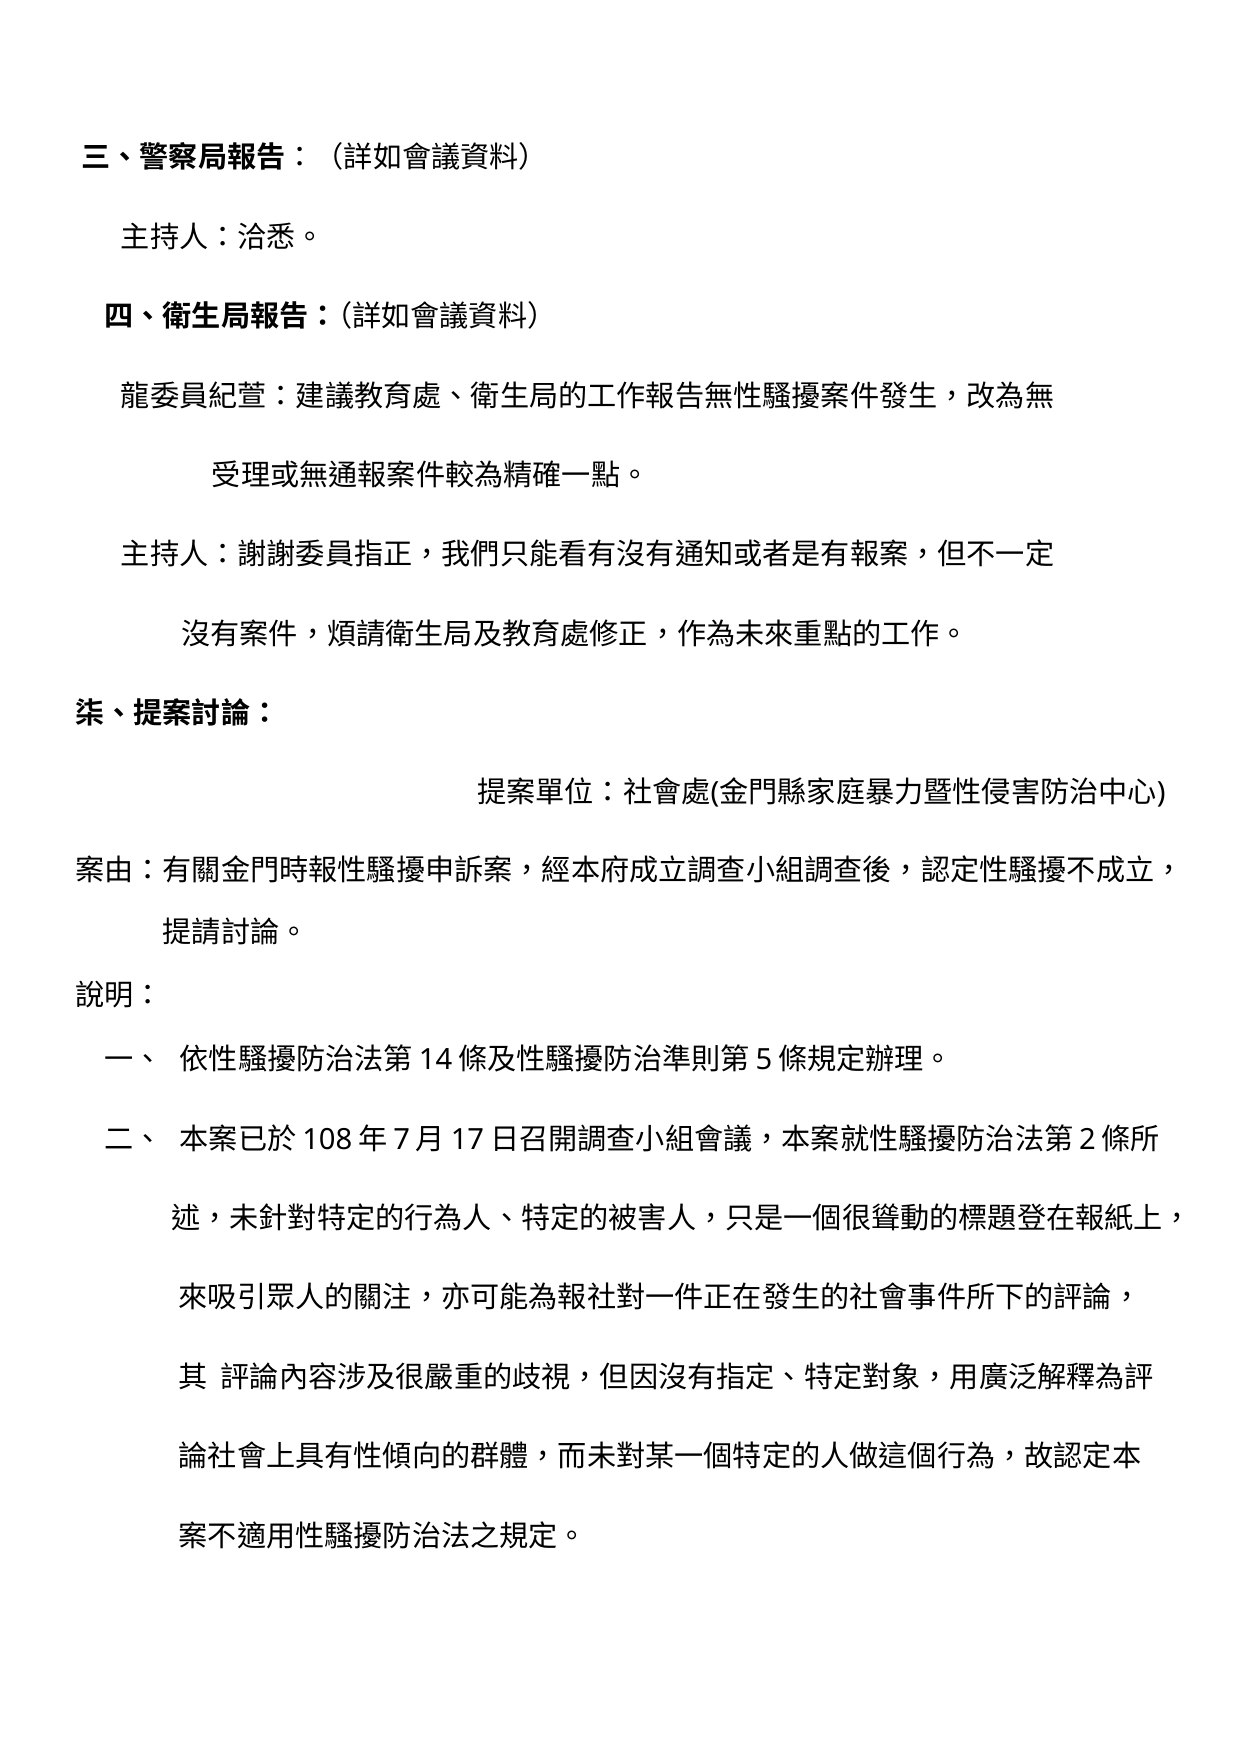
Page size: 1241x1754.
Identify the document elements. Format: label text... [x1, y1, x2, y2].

text 沒有案件，煩請衛生局及教育處修正，作為未來重點的工作。 [75, 592, 1180, 671]
text 提案單位：社會處(金門縣家庭暴力暨性侵害防治中心) [46, 751, 1165, 830]
text 三、警察局報告：（詳如會議資料） [46, 116, 1180, 195]
text 柒、提案討論： [75, 671, 1165, 751]
text 案由：有關金門時報性騷擾申訴案，經本府成立調查小組調查後，認定性騷擾不成立， [75, 830, 1165, 892]
text 四、衛生局報告：（詳如會議資料） [75, 274, 1165, 354]
text 述，未針對特定的行為人、特定的被害人，只是一個很聳動的標題登在報紙上， [149, 1176, 1165, 1256]
list 本案已於108年7月17日召開調查小組會議，本案就性騷擾防治法第2條所 [104, 1097, 1165, 1176]
text 說明： [75, 955, 1165, 1017]
text 來吸引眾人的關注，亦可能為報社對一件正在發生的社會事件所下的評論，其 評論內容涉及很嚴重的歧視，但因沒有指定、特定對象，用廣泛解釋為評論社會上具有性傾向的群體，而未對某一個特定的人做這個行為，故認定本案不適用性騷擾防治法之規定。 [178, 1256, 1165, 1573]
text 主持人：謝謝委員指正，我們只能看有沒有通知或者是有報案，但不一定 [75, 512, 1180, 592]
text 受理或無通報案件較為精確一點。 [75, 433, 1180, 512]
list 依性騷擾防治法第14條及性騷擾防治準則第5條規定辦理。 [104, 1017, 1165, 1097]
text 提請討論。 [75, 892, 1165, 955]
text 主持人：洽悉。 [75, 195, 1165, 274]
text 龍委員紀萱：建議教育處、衛生局的工作報告無性騷擾案件發生，改為無 [75, 354, 1180, 433]
